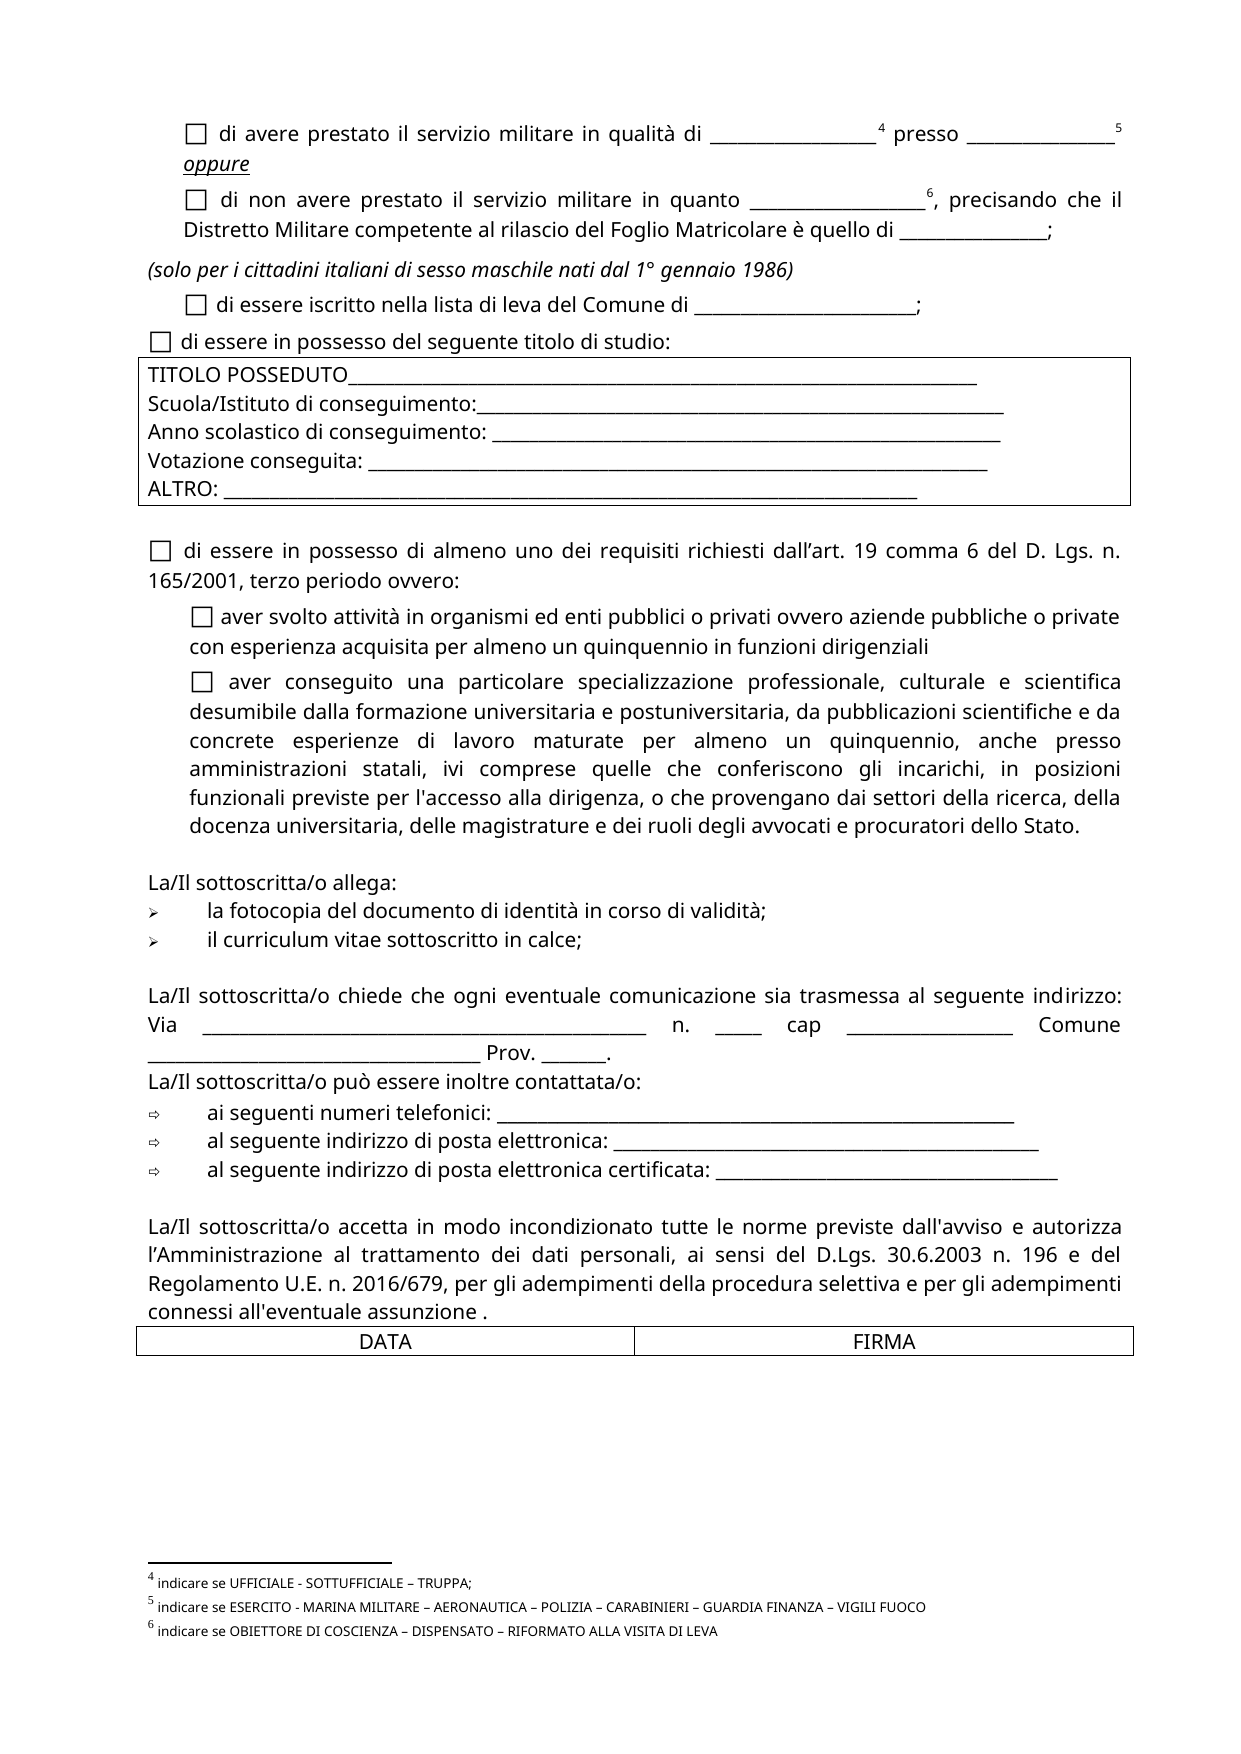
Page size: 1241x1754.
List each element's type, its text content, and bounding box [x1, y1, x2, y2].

text ALTRO: ___________________________________________________________________________ [139, 471, 1130, 505]
list □ di essere in possesso del seguente titolo di studio: [148, 320, 1122, 357]
text □ aver svolto attività in organismi ed enti pubblici o privati ovvero aziende pubbliche o private con esperienza acquisita per almeno un quinquennio in funzioni dirigenziali [189, 595, 1122, 660]
list la fotocopia del documento di identità in corso di validità; [148, 896, 1122, 925]
text La/Il sottoscritta/o accetta in modo incondizionato tutte le norme previste dall'avviso e autorizza l’Amministrazione al trattamento dei dati personali, ai sensi del D.Lgs. 30.6.2003 n. 196 e del Regolamento U.E. n. 2016/679, per gli adempimenti della procedura selettiva e per gli adempimenti connessi all'eventuale assunzione . [148, 1212, 1122, 1326]
table_header FIRMA [635, 1327, 1133, 1355]
list □ di essere iscritto nella lista di leva del Comune di ________________________; [183, 283, 1122, 320]
list □ di non avere prestato il servizio militare in quanto ___________________, precisando che il Distretto Militare competente al rilascio del Foglio Matricolare è quello di ________________; [183, 178, 1122, 243]
table_header DATA [137, 1327, 634, 1355]
text Votazione conseguita: ___________________________________________________________________ [148, 446, 1122, 471]
text □ aver conseguito una particolare specializzazione professionale, culturale e scientifica desumibile dalla formazione universitaria e postuniversitaria, da pubblicazioni scientifiche e da concrete esperienze di lavoro maturate per almeno un quinquennio, anche presso amministrazioni statali, ivi comprese quelle che conferiscono gli incarichi, in posizioni funzionali previste per l'accesso alla dirigenza, o che provengano dai settori della ricerca, della docenza universitaria, delle magistrature e dei ruoli degli avvocati e procuratori dello Stato. [189, 660, 1122, 839]
list indicare se ESERCITO - MARINA MILITARE – AERONAUTICA – POLIZIA – CARABINIERI – GUARDIA FINANZA – VIGILI FUOCO [148, 1593, 1122, 1617]
text La/Il sottoscritta/o chiede che ogni eventuale comunicazione sia trasmessa al seguente indirizzo: Via ________________________________________________ n. _____ cap __________________ Comune ____________________________________ Prov. _______. [148, 982, 1122, 1067]
list al seguente indirizzo di posta elettronica: ______________________________________________ [148, 1127, 1122, 1155]
list al seguente indirizzo di posta elettronica certificata: _____________________________________ [148, 1155, 1122, 1183]
text Anno scolastico di conseguimento: _______________________________________________________ [148, 417, 1122, 446]
text Scuola/Istituto di conseguimento:_________________________________________________________ [148, 389, 1122, 417]
list ai seguenti numeri telefonici: ___________________________________________________ [148, 1095, 1122, 1127]
list □ di avere prestato il servizio militare in qualità di __________________ presso ________________ oppure [154, 113, 1122, 178]
list (solo per i cittadini italiani di sesso maschile nati dal 1° gennaio 1986) [148, 255, 1122, 283]
list indicare se UFFICIALE - SOTTUFFICIALE – TRUPPA; [148, 1569, 1122, 1593]
text La/Il sottoscritta/o può essere inoltre contattata/o: [148, 1067, 1122, 1095]
list indicare se OBIETTORE DI COSCIENZA – DISPENSATO – RIFORMATO ALLA VISITA DI LEVA [148, 1617, 1122, 1641]
text La/Il sottoscritta/o allega: [148, 868, 1122, 896]
text TITOLO POSSEDUTO____________________________________________________________________ [139, 358, 1130, 389]
text □ di essere in possesso di almeno uno dei requisiti richiesti dall’art. 19 comma 6 del D. Lgs. n. 165/2001, terzo periodo ovvero: [148, 530, 1122, 595]
list il curriculum vitae sottoscritto in calce; [148, 925, 1122, 953]
